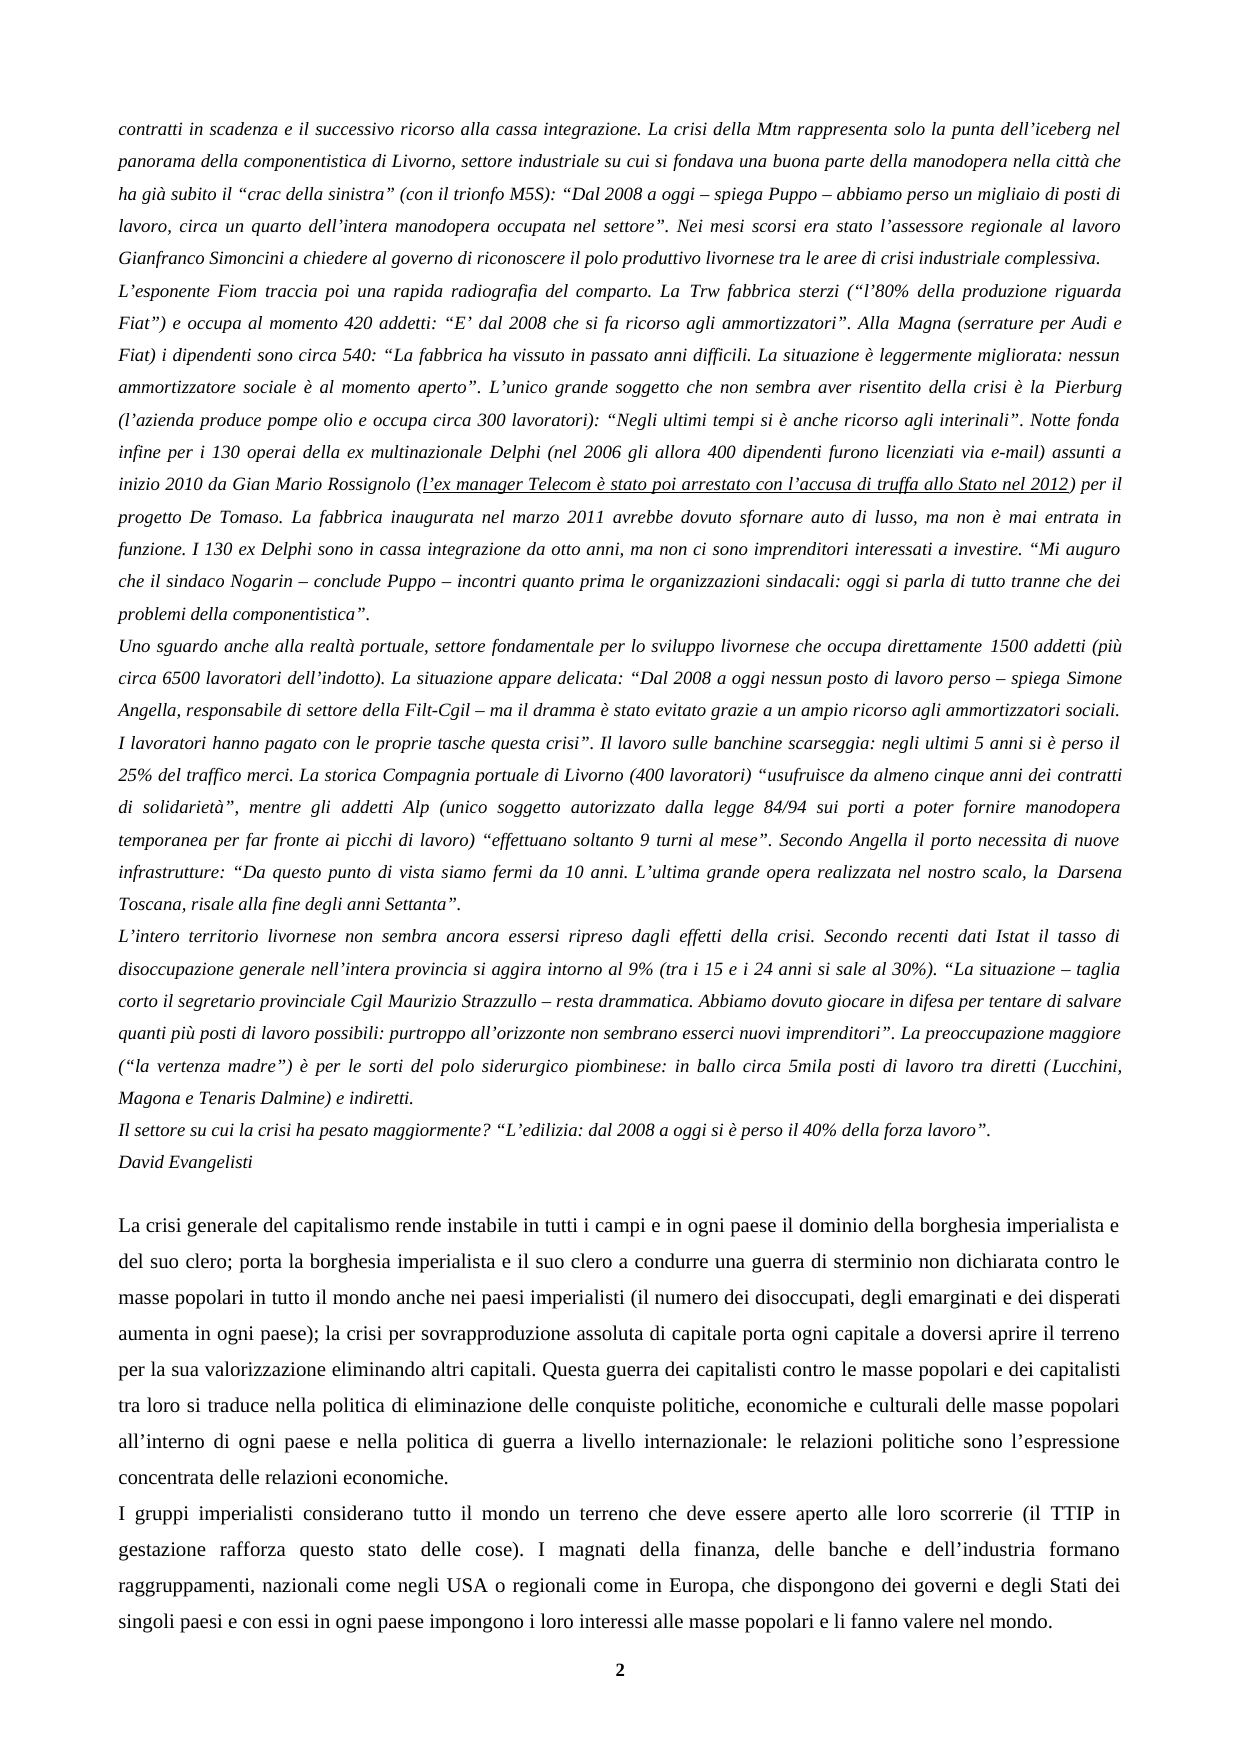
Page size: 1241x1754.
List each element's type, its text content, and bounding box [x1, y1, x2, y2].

text L’esponente Fiom traccia poi una rapida radiografia del comparto. La Trw fabbrica sterzi (“l’80% della produzione riguarda Fiat”) e occupa al momento 420 addetti: “E’ dal 2008 che si fa ricorso agli ammortizzatori”. Alla Magna (serrature per Audi e Fiat) i dipendenti sono circa 540: “La fabbrica ha vissuto in passato anni difficili. La situazione è leggermente migliorata: nessun ammortizzatore sociale è al momento aperto”. L’unico grande soggetto che non sembra aver risentito della crisi è la Pierburg (l’azienda produce pompe olio e occupa circa 300 lavoratori): “Negli ultimi tempi si è anche ricorso agli interinali”. Notte fonda infine per i 130 operai della ex multinazionale Delphi (nel 2006 gli allora 400 dipendenti furono licenziati via e-mail) assunti a inizio 2010 da Gian Mario Rossignolo (l’ex manager Telecom è stato poi arrestato con l’accusa di truffa allo Stato nel 2012) per il progetto De Tomaso. La fabbrica inaugurata nel marzo 2011 avrebbe dovuto sfornare auto di lusso, ma non è mai entrata in funzione. I 130 ex Delphi sono in cassa integrazione da otto anni, ma non ci sono imprenditori interessati a investire. “Mi auguro che il sindaco Nogarin – conclude Puppo – incontri quanto prima le organizzazioni sindacali: oggi si parla di tutto tranne che dei problemi della componentistica”. [118, 279, 1122, 624]
text La crisi generale del capitalismo rende instabile in tutti i campi e in ogni paese il dominio della borghesia imperialista e del suo clero; porta la borghesia imperialista e il suo clero a condurre una guerra di sterminio non dichiarata contro le masse popolari in tutto il mondo anche nei paesi imperialisti (il numero dei disoccupati, degli emarginati e dei disperati aumenta in ogni paese); la crisi per sovrapproduzione assoluta di capitale porta ogni capitale a doversi aprire il terreno per la sua valorizzazione eliminando altri capitali. Questa guerra dei capitalisti contro le masse popolari e dei capitalisti tra loro si traduce nella politica di eliminazione delle conquiste politiche, economiche e culturali delle masse popolari all’interno di ogni paese e nella politica di guerra a livello internazionale: le relazioni politiche sono l’espressione concentrata delle relazioni economiche. [118, 1212, 1122, 1489]
text David Evangelisti [118, 1151, 1122, 1173]
text L’intero territorio livornese non sembra ancora essersi ripreso dagli effetti della crisi. Secondo recenti dati Istat il tasso di disoccupazione generale nell’intera provincia si aggira intorno al 9% (tra i 15 e i 24 anni si sale al 30%). “La situazione – taglia corto il segretario provinciale Cgil Maurizio Strazzullo – resta drammatica. Abbiamo dovuto giocare in difesa per tentare di salvare quanti più posti di lavoro possibili: purtroppo all’orizzonte non sembrano esserci nuovi imprenditori”. La preoccupazione maggiore (“la vertenza madre”) è per le sorti del polo siderurgico piombinese: in ballo circa 5mila posti di lavoro tra diretti (Lucchini, Magona e Tenaris Dalmine) e indiretti. [118, 925, 1122, 1108]
text Il settore su cui la crisi ha pesato maggiormente? “L’edilizia: dal 2008 a oggi si è perso il 40% della forza lavoro”. [118, 1119, 1122, 1141]
text contratti in scadenza e il successivo ricorso alla cassa integrazione. La crisi della Mtm rappresenta solo la punta dell’iceberg nel panorama della componentistica di Livorno, settore industriale su cui si fondava una buona parte della manodopera nella città che ha già subito il “crac della sinistra” (con il trionfo M5S): “Dal 2008 a oggi – spiega Puppo – abbiamo perso un migliaio di posti di lavoro, circa un quarto dell’intera manodopera occupata nel settore”. Nei mesi scorsi era stato l’assessore regionale al lavoro Gianfranco Simoncini a chiedere al governo di riconoscere il polo produttivo livornese tra le aree di crisi industriale complessiva. [118, 118, 1122, 269]
text Uno sguardo anche alla realtà portuale, settore fondamentale per lo sviluppo livornese che occupa direttamente 1500 addetti (più circa 6500 lavoratori dell’indotto). La situazione appare delicata: “Dal 2008 a oggi nessun posto di lavoro perso – spiega Simone Angella, responsabile di settore della Filt-Cgil – ma il dramma è stato evitato grazie a un ampio ricorso agli ammortizzatori sociali. I lavoratori hanno pagato con le proprie tasche questa crisi”. Il lavoro sulle banchine scarseggia: negli ultimi 5 anni si è perso il 25% del traffico merci. La storica Compagnia portuale di Livorno (400 lavoratori) “usufruisce da almeno cinque anni dei contratti di solidarietà”, mentre gli addetti Alp (unico soggetto autorizzato dalla legge 84/94 sui porti a poter fornire manodopera temporanea per far fronte ai picchi di lavoro) “effettuano soltanto 9 turni al mese”. Secondo Angella il porto necessita di nuove infrastrutture: “Da questo punto di vista siamo fermi da 10 anni. L’ultima grande opera realizzata nel nostro scalo, la Darsena Toscana, risale alla fine degli anni Settanta”. [118, 635, 1122, 915]
text I gruppi imperialisti considerano tutto il mondo un terreno che deve essere aperto alle loro scorrerie (il TTIP in gestazione rafforza questo stato delle cose). I magnati della finanza, delle banche e dell’industria formano raggruppamenti, nazionali come negli USA o regionali come in Europa, che dispongono dei governi e degli Stati dei singoli paesi e con essi in ogni paese impongono i loro interessi alle masse popolari e li fanno valere nel mondo. [118, 1501, 1122, 1633]
